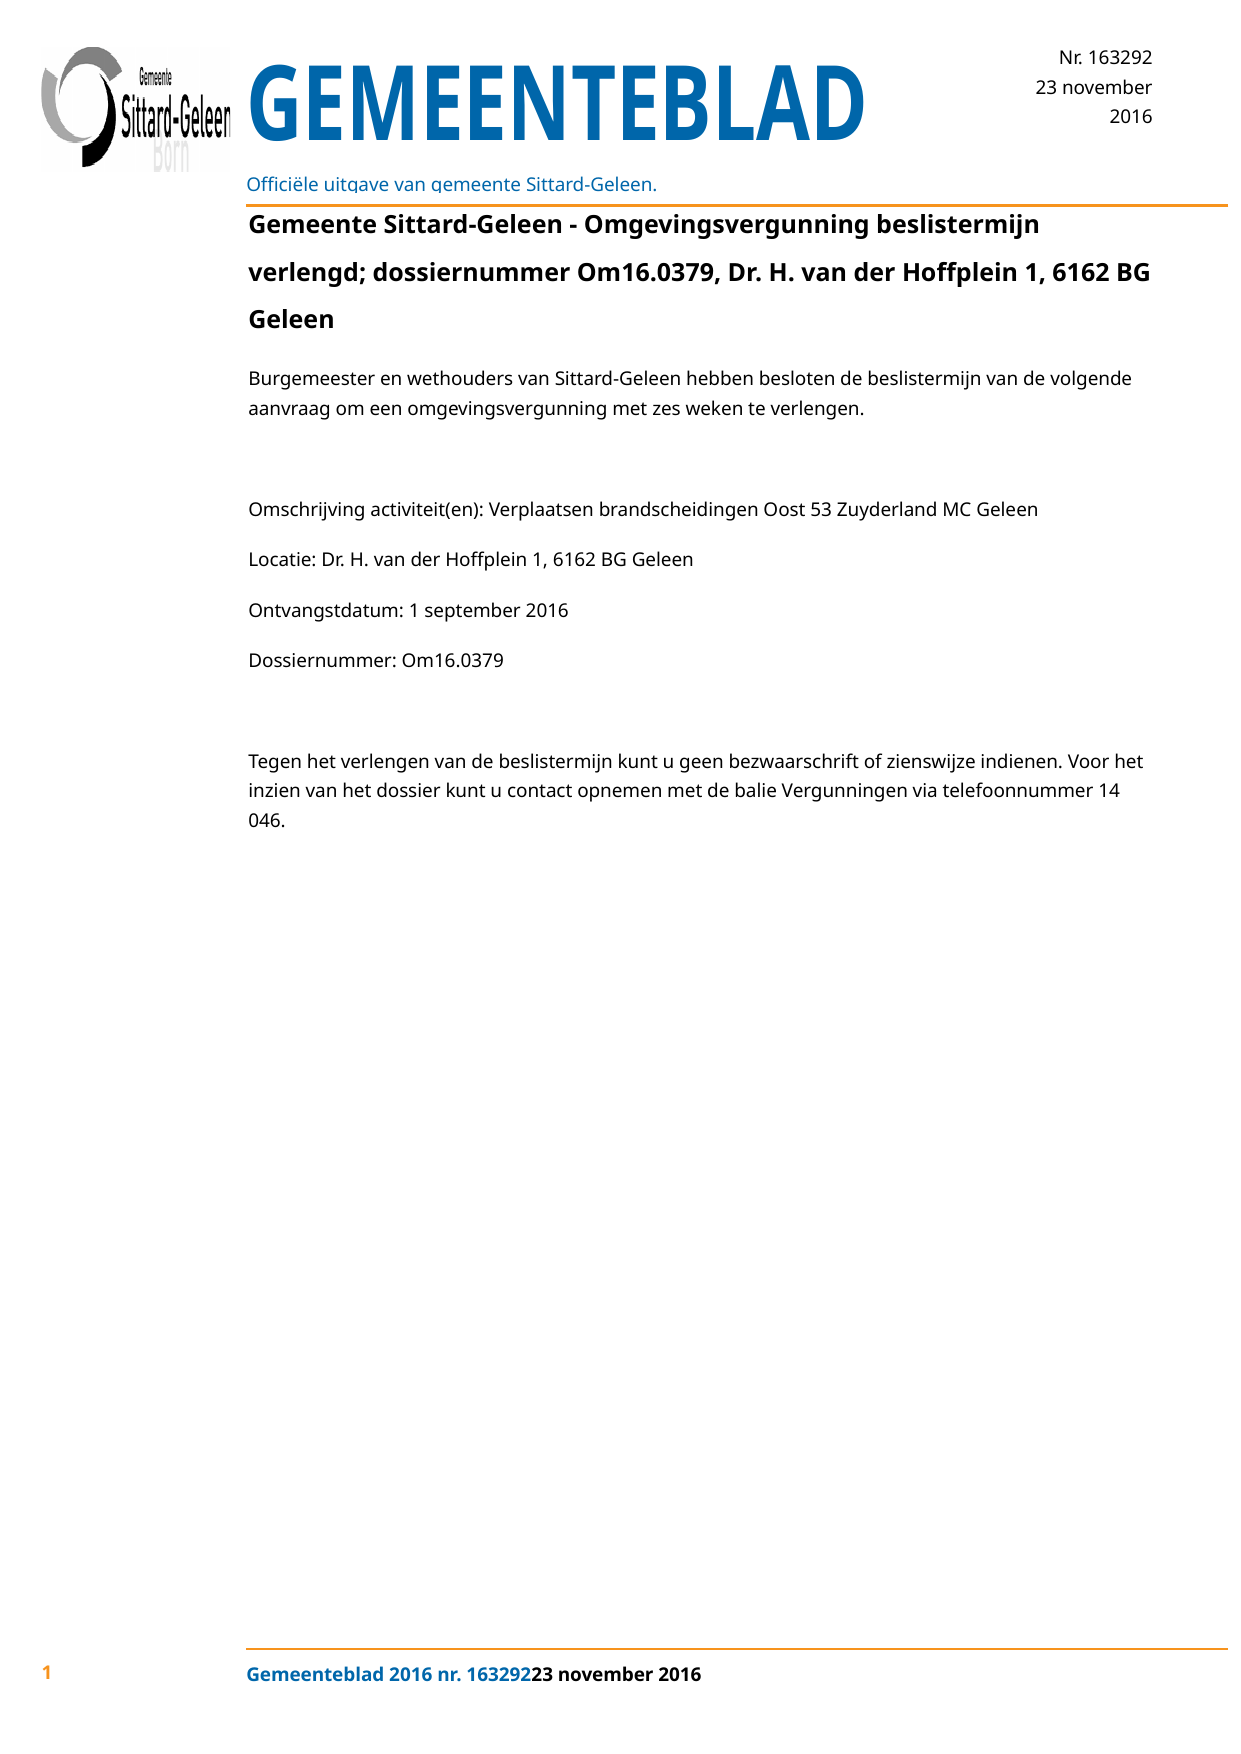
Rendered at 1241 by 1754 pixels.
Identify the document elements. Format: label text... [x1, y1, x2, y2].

text Tegen het verlengen van de beslistermijn kunt u geen bezwaarschrift of zienswijze indienen. Voor het inzien van het dossier kunt u contact opnemen met de balie Vergunningen via telefoonnummer 14 046. [248, 748, 1152, 833]
text Ontvangstdatum: 1 september 2016 [248, 597, 1152, 622]
picture [41, 47, 231, 172]
text Dossiernummer: Om16.0379 [248, 647, 1152, 673]
text Gemeente Sittard-Geleen - Omgevingsvergunning beslistermijn verlengd; dossiernummer Om16.0379, Dr. H. van der Hoffplein 1, 6162 BG Geleen [248, 207, 1152, 336]
text Burgemeester en wethouders van Sittard-Geleen hebben besloten de beslistermijn van de volgende aanvraag om een omgevingsvergunning met zes weken te verlengen. [248, 366, 1152, 421]
text Omschrijving activiteit(en): Verplaatsen brandscheidingen Oost 53 Zuyderland MC Geleen [248, 496, 1152, 522]
text Locatie: Dr. H. van der Hoffplein 1, 6162 BG Geleen [248, 546, 1152, 572]
